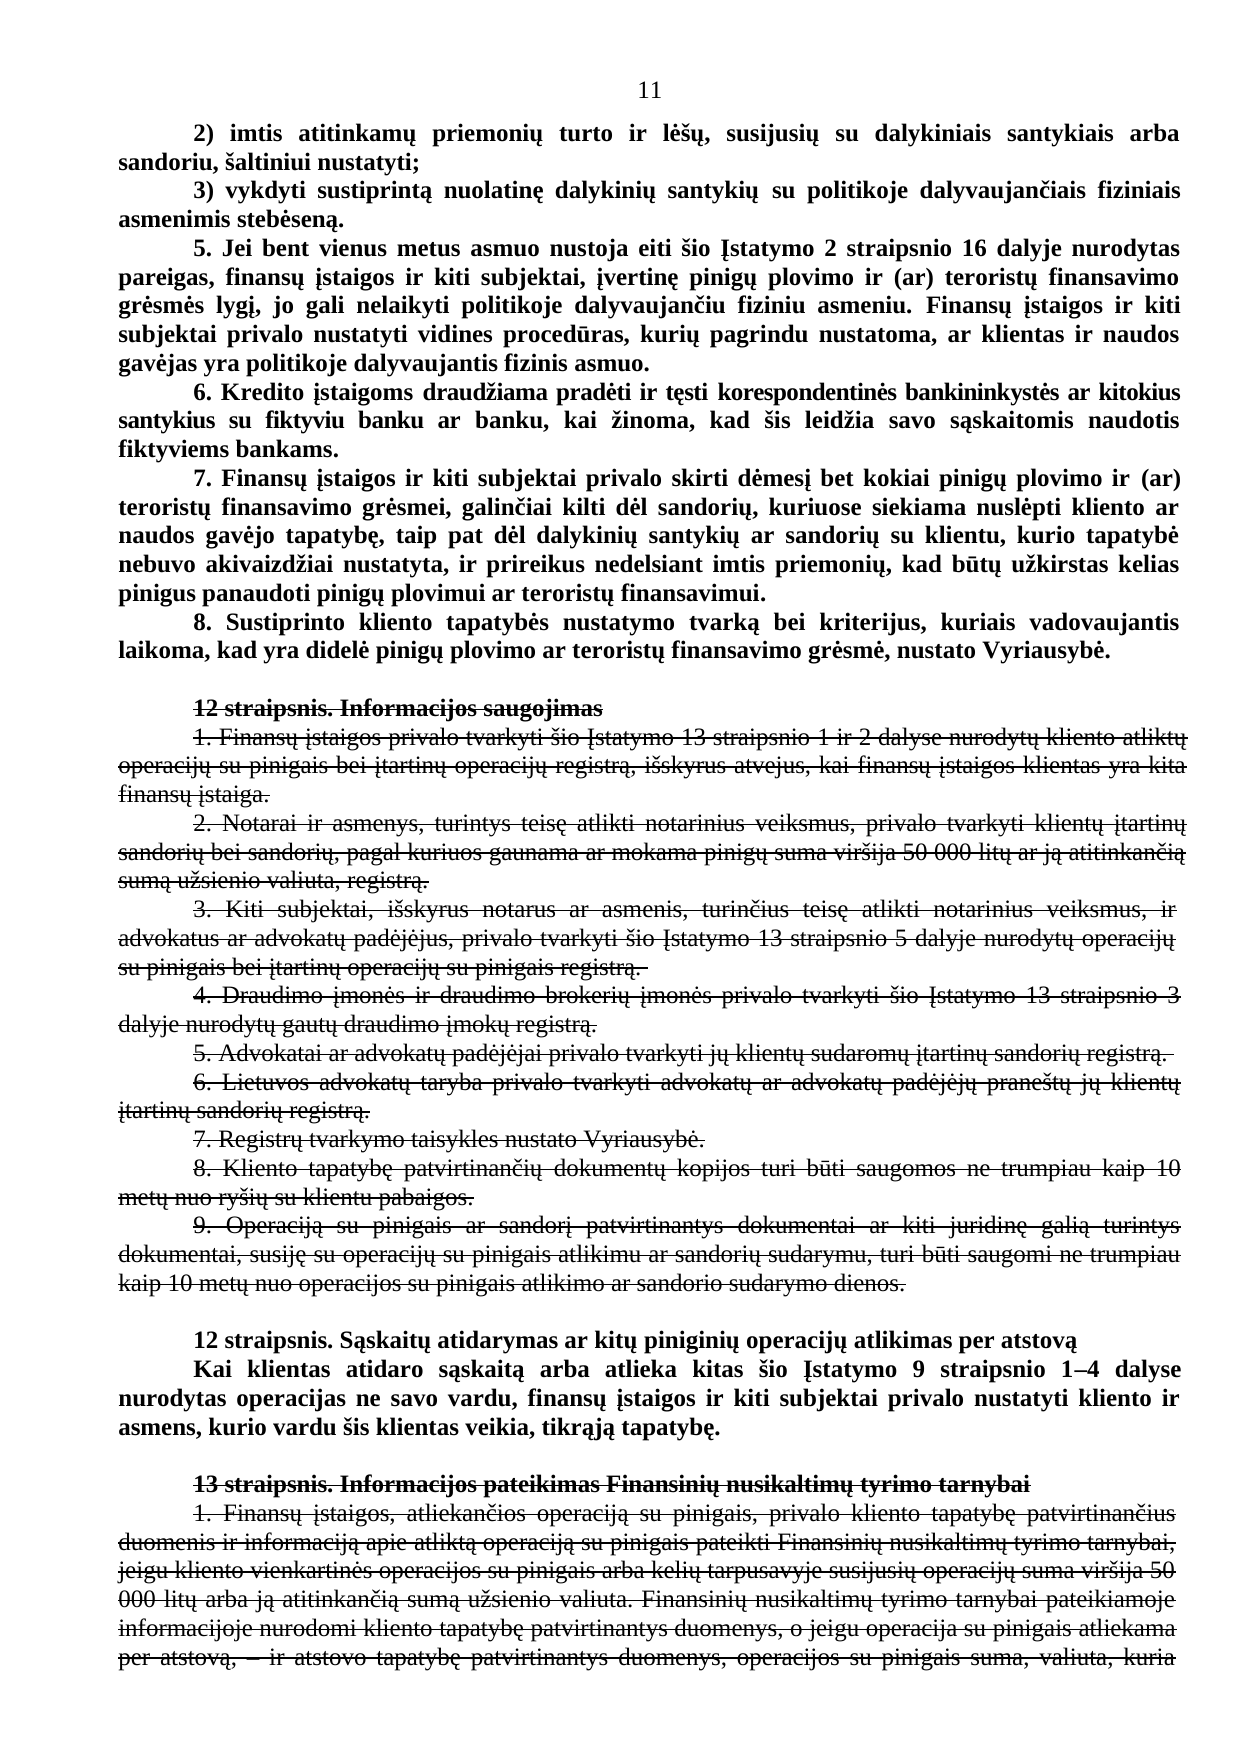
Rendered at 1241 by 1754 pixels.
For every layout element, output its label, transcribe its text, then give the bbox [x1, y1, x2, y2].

text 9. Operaciją su pinigais ar sandorį patvirtinantys dokumentai ar kiti juridinę galią turintys dokumentai, susiję su operacijų su pinigais atlikimu ar sandorių sudarymu, turi būti saugomi ne trumpiau kaip 10 metų nuo operacijos su pinigais atlikimo ar sandorio sudarymo dienos. [118, 1211, 1181, 1255]
text 1. Finansų įstaigos privalo tvarkyti šio Įstatymo 13 straipsnio 1 ir 2 dalyse nurodytų kliento atliktų operacijų su pinigais bei įtartinų operacijų registrą, išskyrus atvejus, kai finansų įstaigos klientas yra kita finansų įstaiga. [118, 768, 1187, 808]
text 4. Draudimo įmonės ir draudimo brokerių įmonės privalo tvarkyti šio Įstatymo 13 straipsnio 3 dalyje nurodytų gautų draudimo įmokų registrą. [118, 981, 1181, 1038]
text 13 straipsnis. Informacijos pateikimas Finansinių nusikaltimų tyrimo tarnybai [193, 1469, 1181, 1498]
text 1. Finansų įstaigos, atliekančios operaciją su pinigais, privalo kliento tapatybę patvirtinančius duomenis ir informaciją apie atliktą operaciją su pinigais pateikti Finansinių nusikaltimų tyrimo tarnybai, jeigu kliento vienkartinės operacijos su pinigais arba kelių tarpusavyje susijusių operacijų suma viršija 50 000 litų arba ją atitinkančią sumą užsienio valiuta. Finansinių nusikaltimų tyrimo tarnybai pateikiamoje informacijoje nurodomi kliento tapatybę patvirtinantys duomenys, o jeigu operacija su pinigais atliekama per atstovą, – ir atstovo tapatybę patvirtinantys duomenys, operacijos su pinigais suma, valiuta, kuria atlikta operacija su pinigais, operacijos su pinigais atlikimo data, operacijos su pinigais atlikimo būdas, subjektas, kurio naudai atlikta operacija su pinigais. [118, 1498, 1177, 1629]
text 12 straipsnis. Sąskaitų atidarymas ar kitų piniginių operacijų atlikimas per atstovą [193, 1326, 1181, 1354]
text 8. Kliento tapatybę patvirtinančių dokumentų kopijos turi būti saugomos ne trumpiau kaip 10 metų nuo ryšių su klientu pabaigos. [118, 1153, 1181, 1211]
text 6. Lietuvos advokatų taryba privalo tvarkyti advokatų ar advokatų padėjėjų praneštų jų klientų įtartinų sandorių registrą. [118, 1067, 1181, 1124]
text 2. Notarai ir asmenys, turintys teisę atlikti notarinius veiksmus, privalo tvarkyti klientų įtartinų sandorių bei sandorių, pagal kuriuos gaunama ar mokama pinigų suma viršija 50 000 litų ar ją atitinkančią sumą užsienio valiuta, registrą. [118, 808, 1187, 894]
text 9. Operaciją su pinigais ar sandorį patvirtinantys dokumentai ar kiti juridinę galią turintys dokumentai, susiję su operacijų su pinigais atlikimu ar sandorių sudarymu, turi būti saugomi ne trumpiau kaip 10 metų nuo operacijos su pinigais atlikimo ar sandorio sudarymo dienos. [118, 1256, 1181, 1297]
text 5. Jei bent vienus metus asmuo nustoja eiti šio Įstatymo 2 straipsnio 16 dalyje nurodytas pareigas, finansų įstaigos ir kiti subjektai, įvertinę pinigų plovimo ir (ar) teroristų finansavimo grėsmės lygį, jo gali nelaikyti politikoje dalyvaujančiu fiziniu asmeniu. Finansų įstaigos ir kiti subjektai privalo nustatyti vidines procedūras, kurių pagrindu nustatoma, ar klientas ir naudos gavėjas yra politikoje dalyvaujantis fizinis asmuo. [118, 233, 1181, 377]
text 7. Finansų įstaigos ir kiti subjektai privalo skirti dėmesį bet kokiai pinigų plovimo ir (ar) teroristų finansavimo grėsmei, galinčiai kilti dėl sandorių, kuriuose siekiama nuslėpti kliento ar naudos gavėjo tapatybę, taip pat dėl dalykinių santykių ar sandorių su klientu, kurio tapatybė nebuvo akivaizdžiai nustatyta, ir prireikus nedelsiant imtis priemonių, kad būtų užkirstas kelias pinigus panaudoti pinigų plovimui ar teroristų finansavimui. [118, 463, 1181, 607]
text 1. Finansų įstaigos privalo tvarkyti šio Įstatymo 13 straipsnio 1 ir 2 dalyse nurodytų kliento atliktų operacijų su pinigais bei įtartinų operacijų registrą, išskyrus atvejus, kai finansų įstaigos klientas yra kita finansų įstaiga. [118, 722, 1187, 766]
text 3) vykdyti sustiprintą nuolatinę dalykinių santykių su politikoje dalyvaujančiais fiziniais asmenimis stebėseną. [118, 176, 1181, 233]
text 3. Kiti subjektai, išskyrus notarus ar asmenis, turinčius teisę atlikti notarinius veiksmus, ir advokatus ar advokatų padėjėjus, privalo tvarkyti šio Įstatymo 13 straipsnio 5 dalyje nurodytų operacijų su pinigais bei įtartinų operacijų su pinigais registrą. [118, 894, 1177, 981]
text 8. Sustiprinto kliento tapatybės nustatymo tvarką bei kriterijus, kuriais vadovaujantis laikoma, kad yra didelė pinigų plovimo ar teroristų finansavimo grėsmė, nustato Vyriausybė. [118, 607, 1181, 664]
text 2) imtis atitinkamų priemonių turto ir lėšų, susijusių su dalykiniais santykiais arba sandoriu, šaltiniui nustatyti; [118, 118, 1181, 176]
text Kai klientas atidaro sąskaitą arba atlieka kitas šio Įstatymo 9 straipsnio 1–4 dalyse nurodytas operacijas ne savo vardu, finansų įstaigos ir kiti subjektai privalo nustatyti kliento ir asmens, kurio vardu šis klientas veikia, tikrąją tapatybę. [118, 1354, 1181, 1441]
text 6. Kredito įstaigoms draudžiama pradėti ir tęsti korespondentinės bankininkystės ar kitokius santykius su fiktyviu banku ar banku, kai žinoma, kad šis leidžia savo sąskaitomis naudotis fiktyviems bankams. [118, 377, 1181, 463]
text 7. Registrų tvarkymo taisykles nustato Vyriausybė. [118, 1124, 1177, 1153]
text 5. Advokatai ar advokatų padėjėjai privalo tvarkyti jų klientų sudaromų įtartinų sandorių registrą. [118, 1038, 1181, 1067]
text 1. Finansų įstaigos, atliekančios operaciją su pinigais, privalo kliento tapatybę patvirtinančius duomenis ir informaciją apie atliktą operaciją su pinigais pateikti Finansinių nusikaltimų tyrimo tarnybai, jeigu kliento vienkartinės operacijos su pinigais arba kelių tarpusavyje susijusių operacijų suma viršija 50 000 litų arba ją atitinkančią sumą užsienio valiuta. Finansinių nusikaltimų tyrimo tarnybai pateikiamoje informacijoje nurodomi kliento tapatybę patvirtinantys duomenys, o jeigu operacija su pinigais atliekama per atstovą, – ir atstovo tapatybę patvirtinantys duomenys, operacijos su pinigais suma, valiuta, kuria atlikta operacija su pinigais, operacijos su pinigais atlikimo data, operacijos su pinigais atlikimo būdas, subjektas, kurio naudai atlikta operacija su pinigais. [118, 1630, 1177, 1671]
text 12 straipsnis. Informacijos saugojimas [118, 693, 1181, 722]
